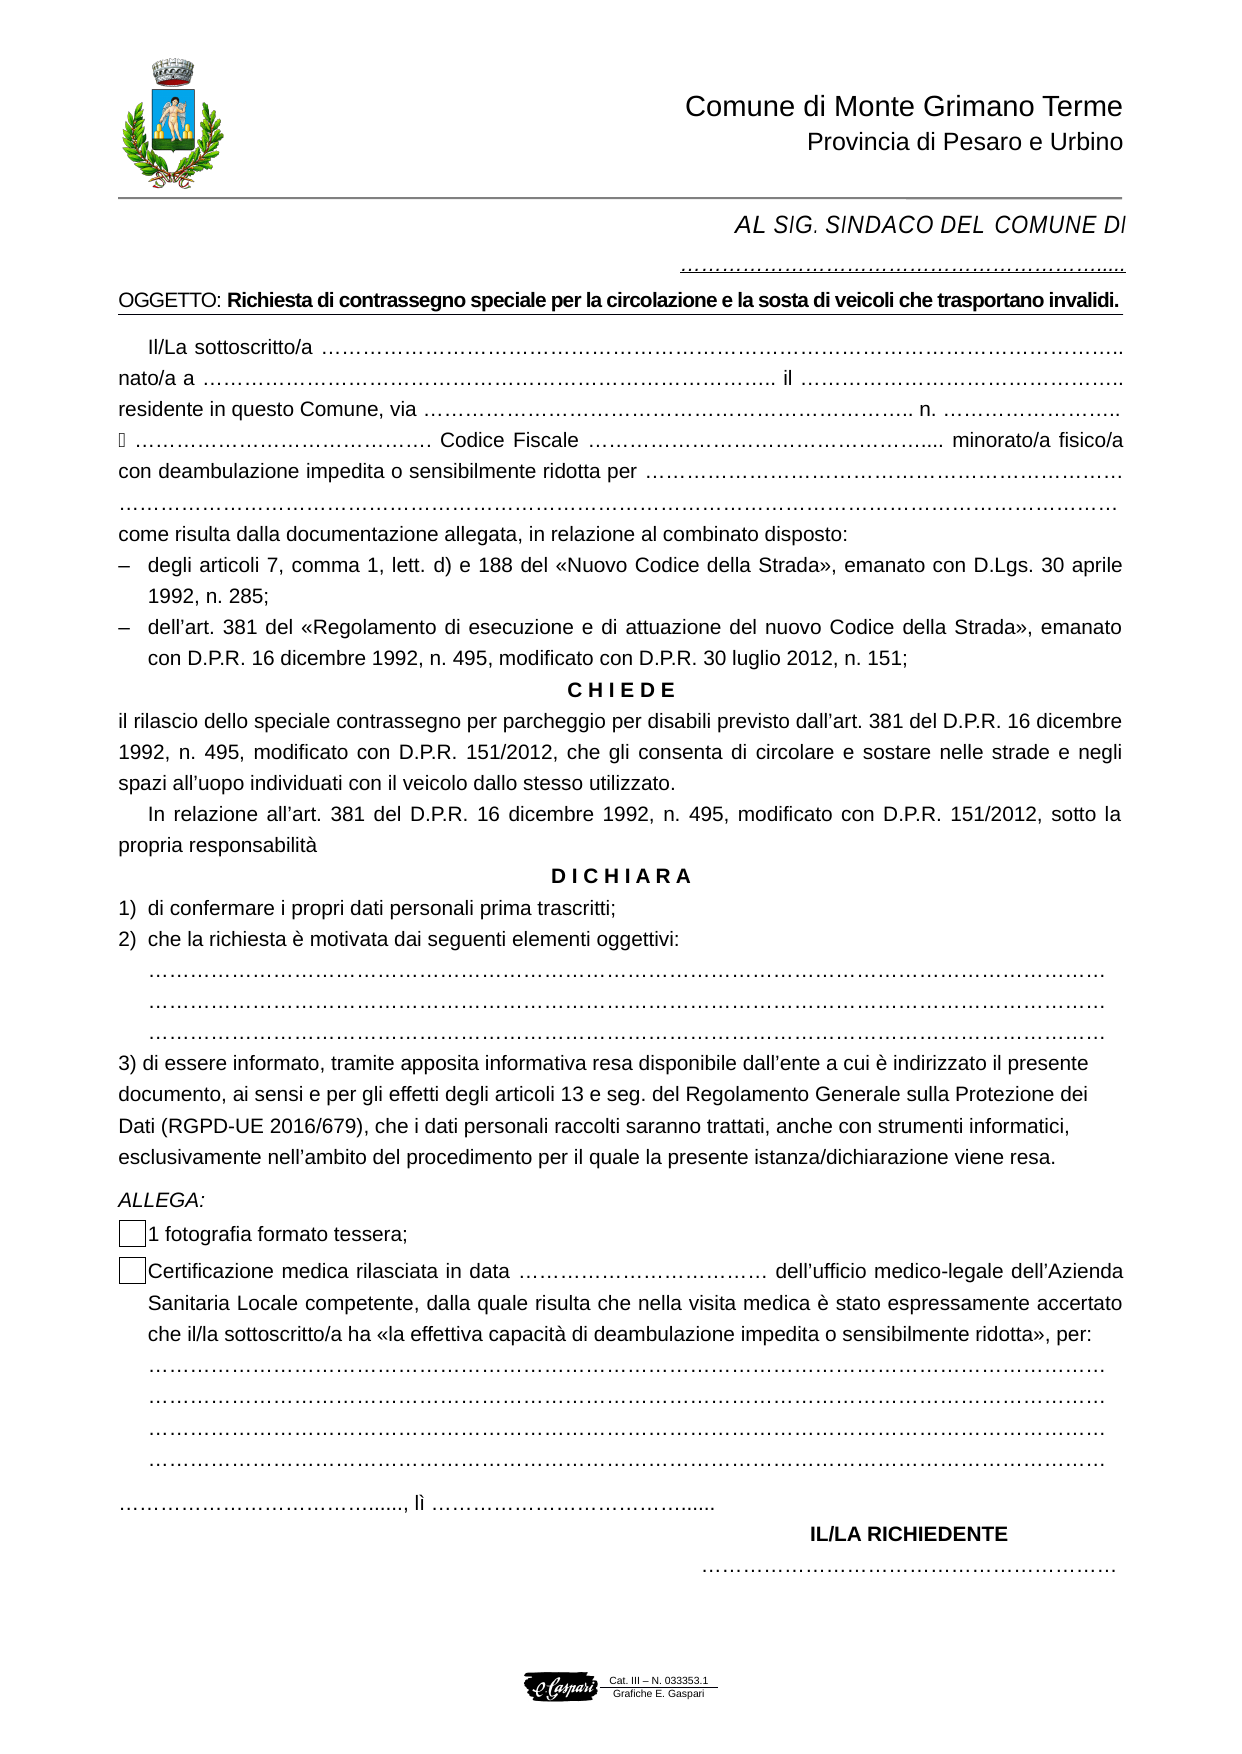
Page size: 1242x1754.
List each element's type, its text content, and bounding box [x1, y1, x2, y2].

text 2) che la richiesta è motivata dai seguenti elementi oggettivi: [118, 927, 1123, 951]
text Comune di Monte Grimano Terme [224, 89, 1123, 122]
text Il/La sottoscritto/a …………………………………………………………………………………………………….. nato/a a ……………………………………………………………………….. il ……………………………………….. residente in questo Comune, via …………………………………………………………….. n. …………………….. [118, 335, 1123, 421]
picture [523, 1671, 598, 1702]
text Certificazione medica rilasciata in data ……………………………… dell’ufficio medico-legale dell’Azienda Sanitaria Locale competente, dalla quale risulta che nella visita medica è stato espressamente accertato che il/la sottoscritto/a ha «la effettiva capacità di deambulazione impedita o sensibilmente ridotta», per: [118, 1256, 1123, 1346]
text  ……………………………………. Codice Fiscale ………………………………………….... minorato/a fisico/a con deambulazione impedita o sensibilmente ridotta per …………………………………………………………… ……………………………………………………………………………………………………………………………… [118, 428, 1123, 514]
text C H I E D E [118, 677, 1123, 701]
text IL/LA RICHIEDENTE [694, 1521, 1123, 1545]
text AL SIG. SINDACO DEL COMUNE DI [561, 210, 1126, 239]
text In relazione all’art. 381 del D.P.R. 16 dicembre 1992, n. 495, modificato con D.P.R. 151/2012, sotto la propria responsabilità [118, 802, 1123, 857]
text D I C H I A R A [118, 864, 1123, 888]
text ………………………………......, lì ………………………………...... [118, 1490, 1123, 1514]
text il rilascio dello speciale contrassegno per parcheggio per disabili previsto dall’art. 381 del D.P.R. 16 dicembre 1992, n. 495, modificato con D.P.R. 151/2012, che gli consenta di circolare e sostare nelle strade e negli spazi all’uopo individuati con il veicolo dallo stesso utilizzato. [118, 708, 1123, 795]
text ………………………………………………………………………………………………………………………… [148, 989, 1123, 1013]
text ………………………………………………………………………………………………………………………… [148, 958, 1123, 982]
text ………………………………………………………………………………………………………………………… [148, 1020, 1123, 1044]
text come risulta dalla documentazione allegata, in relazione al combinato disposto: [118, 522, 1123, 546]
text 1 fotografia formato tessera; [118, 1219, 1123, 1247]
text ……………………………………………………..... [602, 251, 1126, 275]
text 3) di essere informato, tramite apposita informativa resa disponibile dall’ente a cui è indirizzato il presente documento, ai sensi e per gli effetti degli articoli 13 e seg. del Regolamento Generale sulla Protezione dei Dati (RGPD-UE 2016/679), che i dati personali raccolti saranno trattati, anche con strumenti informatici, esclusivamente nell’ambito del procedimento per il quale la presente istanza/dichiarazione viene resa. [118, 1051, 1123, 1168]
text ALLEGA: [118, 1188, 1123, 1212]
text OGGETTO: Richiesta di contrassegno speciale per la circolazione e la sosta di veicoli che trasportano invalidi. [118, 288, 1123, 314]
text Provincia di Pesaro e Urbino [224, 127, 1123, 156]
text …………………………………………………… [694, 1553, 1123, 1577]
text – degli articoli 7, comma 1, lett. d) e 188 del «Nuovo Codice della Strada», emanato con D.Lgs. 30 aprile 1992, n. 285; [118, 553, 1123, 608]
text 1) di confermare i propri dati personali prima trascritti; [118, 895, 1123, 919]
picture [122, 58, 224, 189]
text – dell’art. 381 del «Regolamento di esecuzione e di attuazione del nuovo Codice della Strada», emanato con D.P.R. 16 dicembre 1992, n. 495, modificato con D.P.R. 30 luglio 2012, n. 151; [118, 615, 1123, 670]
text ………………………………………………………………………………………………………………………… ………………………………………………………………………………………………………………………… ………………………………………………………………………………………………………………………… ………………………………………………………………………………………………………………………… [148, 1353, 1123, 1471]
